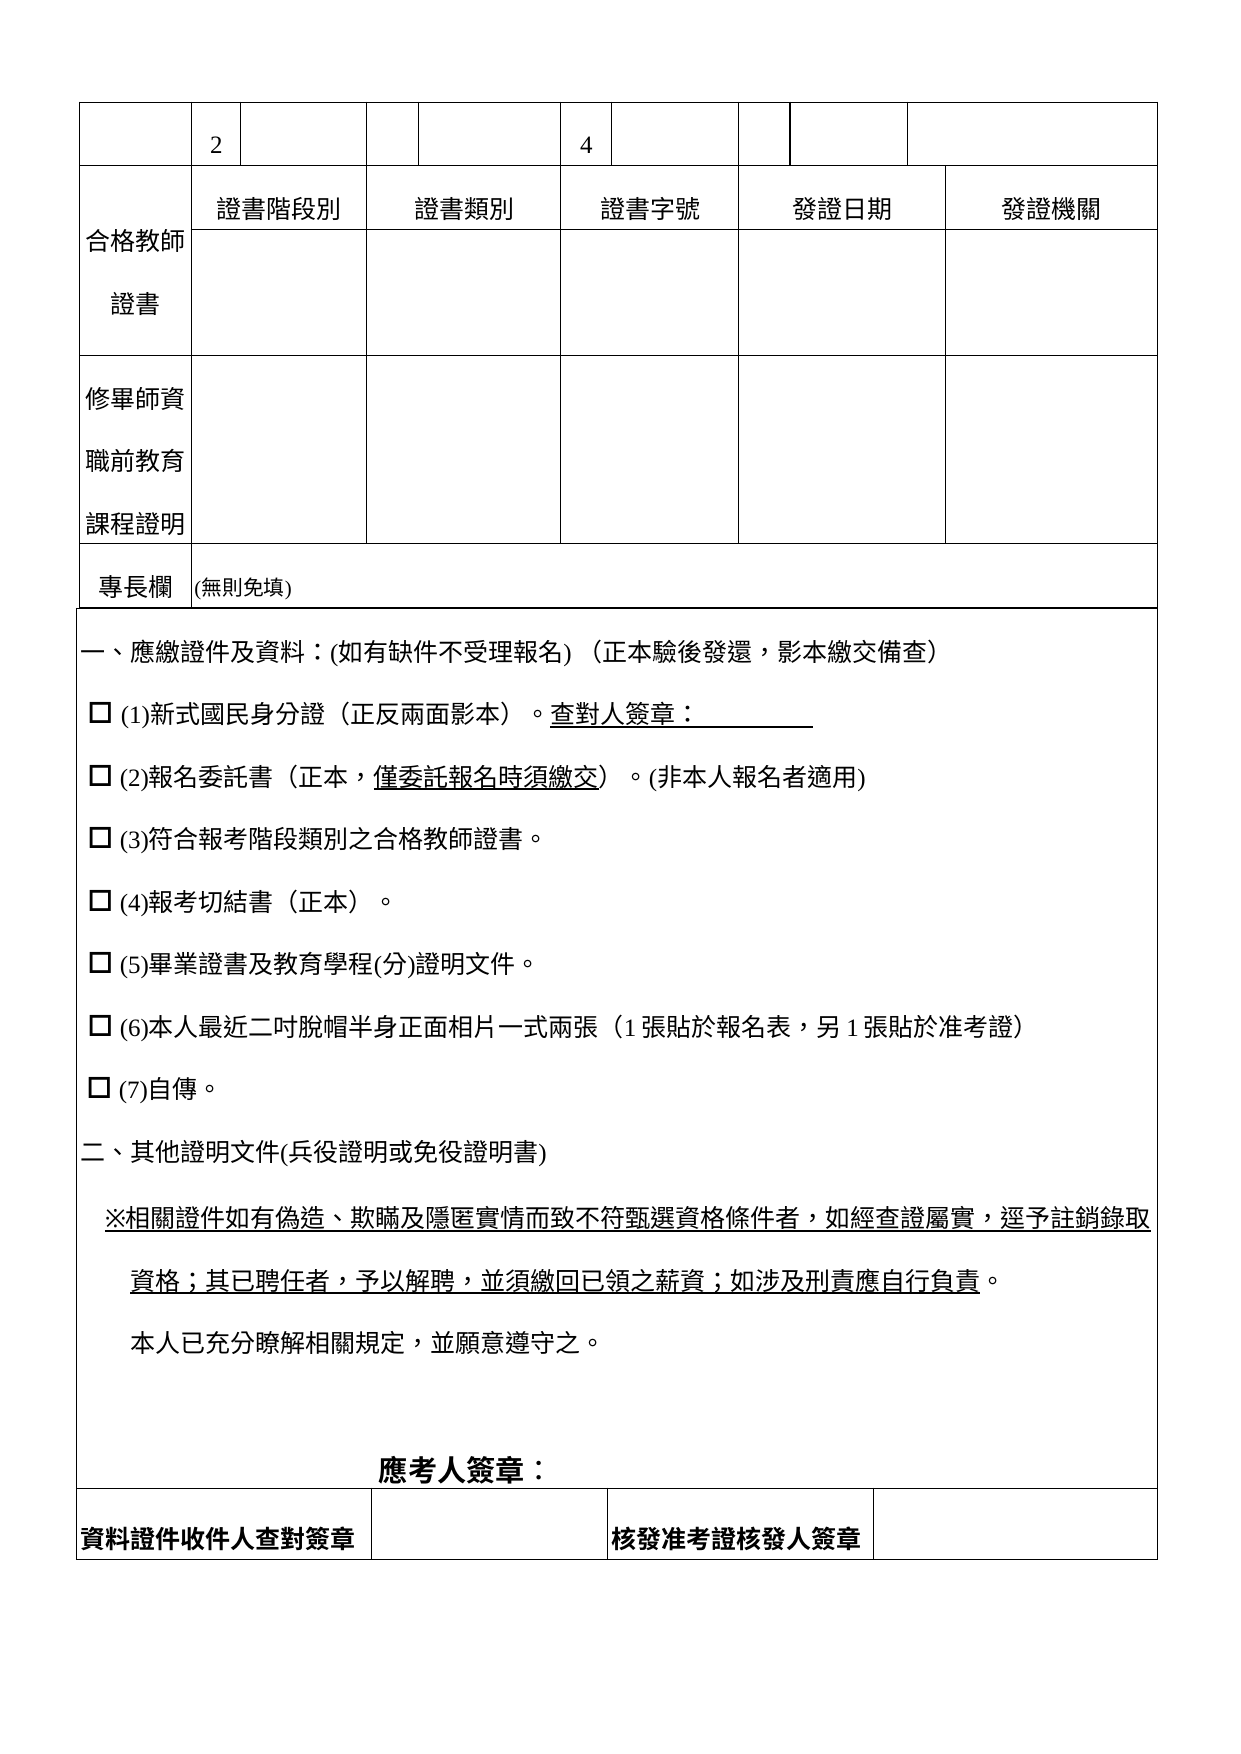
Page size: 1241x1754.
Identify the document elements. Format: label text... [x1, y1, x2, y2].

table_cell [739, 103, 789, 165]
table_cell 發證日期 [739, 166, 945, 229]
table_cell 證書字號 [561, 166, 738, 229]
table_cell (無則免填) [192, 544, 1157, 607]
table_cell [367, 230, 560, 355]
table_cell [192, 356, 366, 543]
table_cell 合格教師證書 [80, 166, 191, 355]
table_cell [561, 356, 738, 543]
table_cell [946, 230, 1157, 355]
table_header 一、應繳證件及資料：(如有缺件不受理報名) （正本驗後發還，影本繳交備查）  (1)新式國民身分證（正反兩面影本）。查對人簽章：  (2)報名委託書（正本，僅委託報名時須繳交）。(非本人報名者適用)  (3)符合報考階段類別之合格教師證書。  (4)報考切結書（正本）。  (5)畢業證書及教育學程(分)證明文件。  (6)本人最近二吋脫帽半身正面相片一式兩張（1張貼於報名表，另1張貼於准考證）  (7)自傳。 二、其他證明文件(兵役證明或免役證明書) ※相關證件如有偽造、欺瞞及隱匿實情而致不符甄選資格條件者，如經查證屬實，逕予註銷錄取資格；其已聘任者，予以解聘，並須繳回已領之薪資；如涉及刑責應自行負責。 本人已充分瞭解相關規定，並願意遵守之。 應考人簽章： [77, 609, 1157, 1488]
table_cell [372, 1489, 607, 1559]
table_cell [946, 356, 1157, 543]
table_cell [80, 103, 191, 165]
table_cell [367, 356, 560, 543]
table_cell 2 [192, 103, 240, 165]
table_cell [739, 230, 945, 355]
table_cell [367, 103, 418, 165]
table_cell 資料證件收件人查對簽章 [77, 1489, 371, 1559]
table_cell [241, 103, 366, 165]
table_cell 證書階段別 [192, 166, 366, 229]
table_cell [874, 1489, 1157, 1559]
table_cell [739, 356, 945, 543]
table_cell [908, 103, 1157, 165]
table_cell [419, 103, 560, 165]
table_cell 4 [561, 103, 611, 165]
table_cell 核發准考證核發人簽章 [608, 1489, 873, 1559]
table_cell 修畢師資職前教育課程證明 [80, 356, 191, 543]
table_cell [561, 230, 738, 355]
table_cell [612, 103, 738, 165]
table_cell 證書類別 [367, 166, 560, 229]
table_cell 發證機關 [946, 166, 1157, 229]
table_cell 專長欄 [80, 544, 191, 607]
table_cell [192, 230, 366, 355]
table_cell [791, 103, 907, 165]
